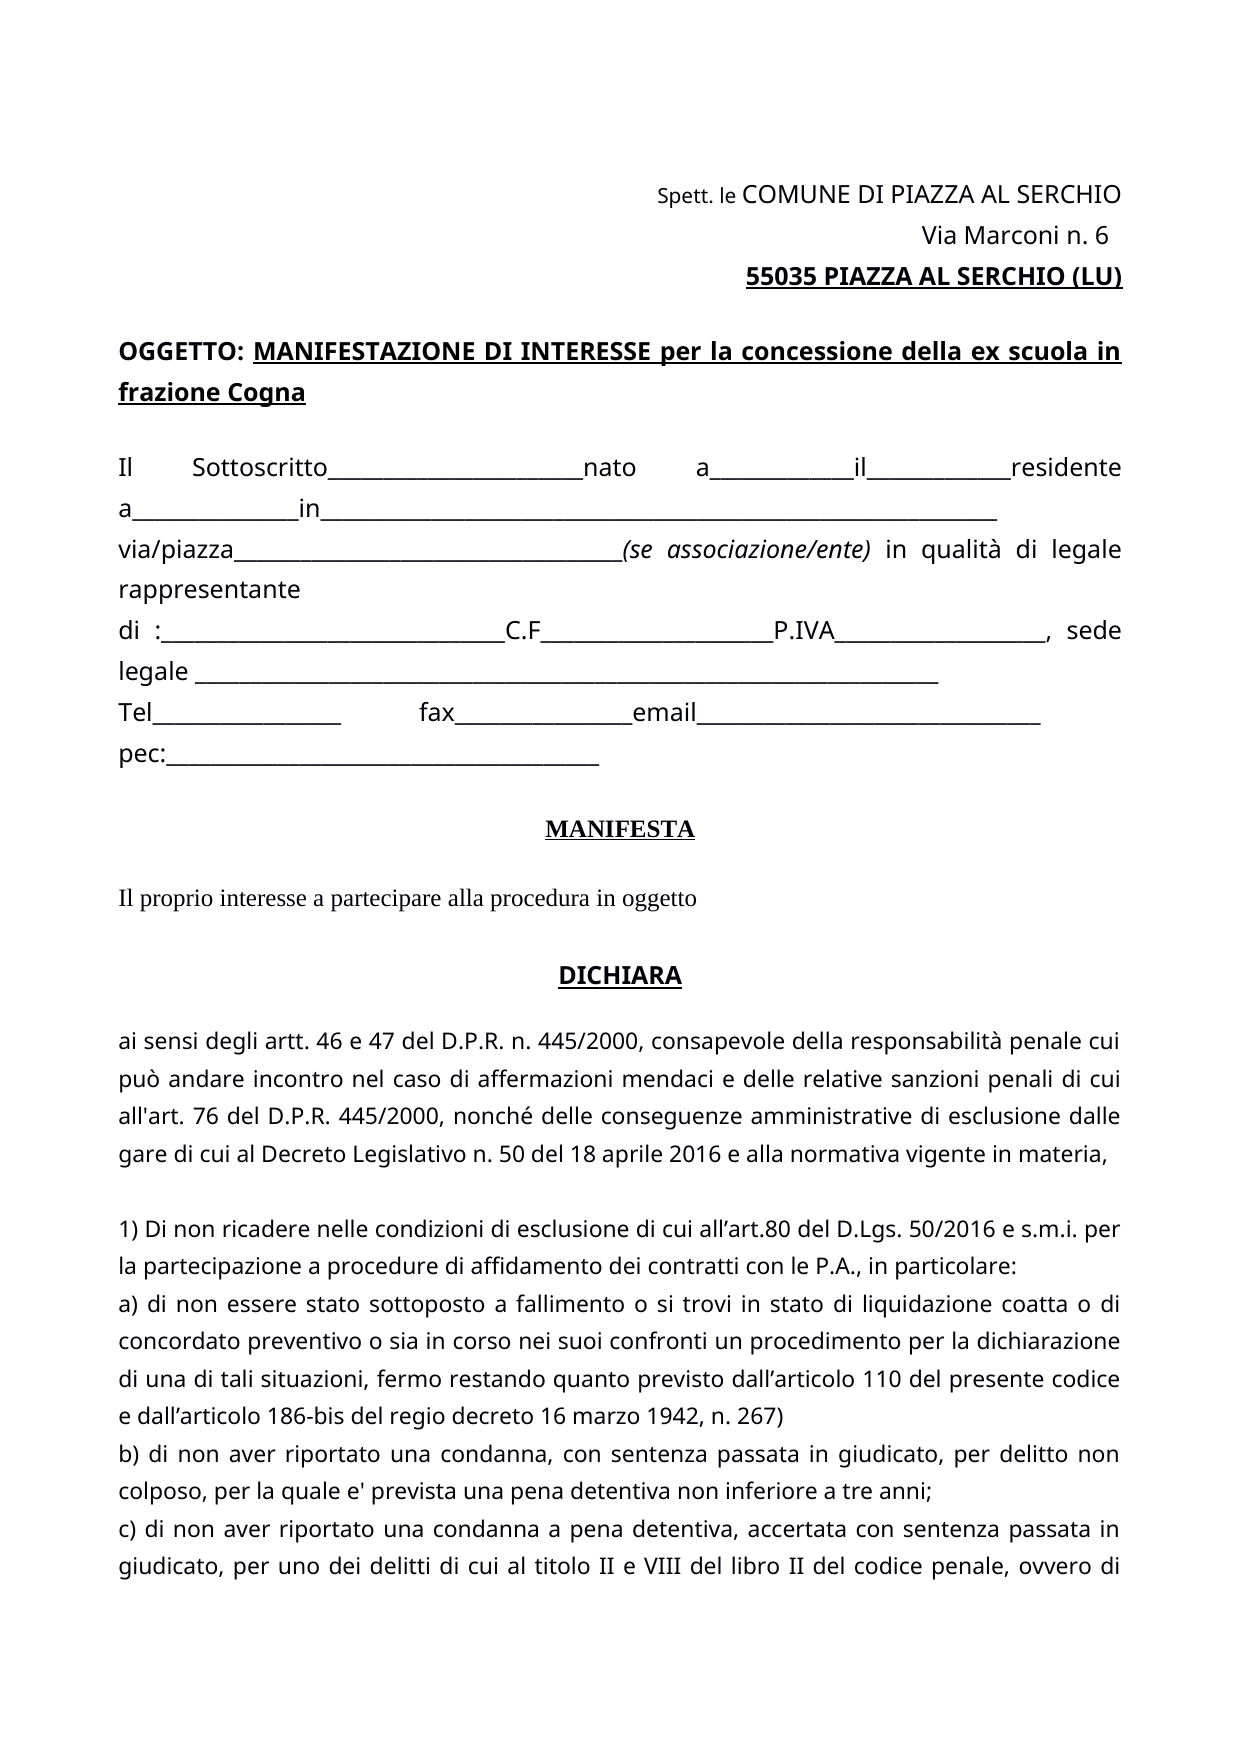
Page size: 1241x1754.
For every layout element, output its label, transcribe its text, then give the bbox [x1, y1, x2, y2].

text pec:_______________________________________ [118, 735, 1122, 769]
text via/piazza___________________________________(se associazione/ente) in qualità di legale rappresentante di :_______________________________C.F_____________________P.IVA___________________, sede legale ___________________________________________________________________ [118, 531, 1122, 688]
text 55035 PIAZZA AL SERCHIO (LU) [118, 258, 1122, 292]
text Tel_________________ fax________________email_______________________________ [118, 694, 1122, 729]
text a) di non essere stato sottoposto a fallimento o si trovi in stato di liquidazione coatta o di concordato preventivo o sia in corso nei suoi confronti un procedimento per la dichiarazione di una di tali situazioni, fermo restando quanto previsto dall’articolo 110 del presente codice e dall’articolo 186-bis del regio decreto 16 marzo 1942, n. 267) [118, 1288, 1122, 1431]
text Il Sottoscritto_______________________nato a_____________il_____________residente a_______________in_____________________________________________________________ [118, 449, 1122, 524]
text 1) Di non ricadere nelle condizioni di esclusione di cui all’art.80 del D.Lgs. 50/2016 e s.m.i. per la partecipazione a procedure di affidamento dei contratti con le P.A., in particolare: [118, 1213, 1122, 1281]
text Via Marconi n. 6 [118, 217, 1122, 251]
text c) di non aver riportato una condanna a pena detentiva, accertata con sentenza passata in giudicato, per uno dei delitti di cui al titolo II e VIII del libro II del codice penale, ovvero di [118, 1513, 1122, 1581]
text Spett. le COMUNE DI PIAZZA AL SERCHIO [118, 176, 1122, 211]
text ai sensi degli artt. 46 e 47 del D.P.R. n. 445/2000, consapevole della responsabilità penale cui può andare incontro nel caso di affermazioni mendaci e delle relative sanzioni penali di cui all'art. 76 del D.P.R. 445/2000, nonché delle conseguenze amministrative di esclusione dalle gare di cui al Decreto Legislativo n. 50 del 18 aprile 2016 e alla normativa vigente in materia, [118, 1025, 1122, 1169]
text OGGETTO: MANIFESTAZIONE DI INTERESSE per la concessione della ex scuola in frazione Cogna [118, 333, 1122, 408]
text b) di non aver riportato una condanna, con sentenza passata in giudicato, per delitto non colposo, per la quale e' prevista una pena detentiva non inferiore a tre anni; [118, 1438, 1122, 1506]
text MANIFESTA [118, 814, 1122, 842]
text DICHIARA [118, 958, 1122, 992]
text Il proprio interesse a partecipare alla procedura in oggetto [118, 883, 1122, 911]
